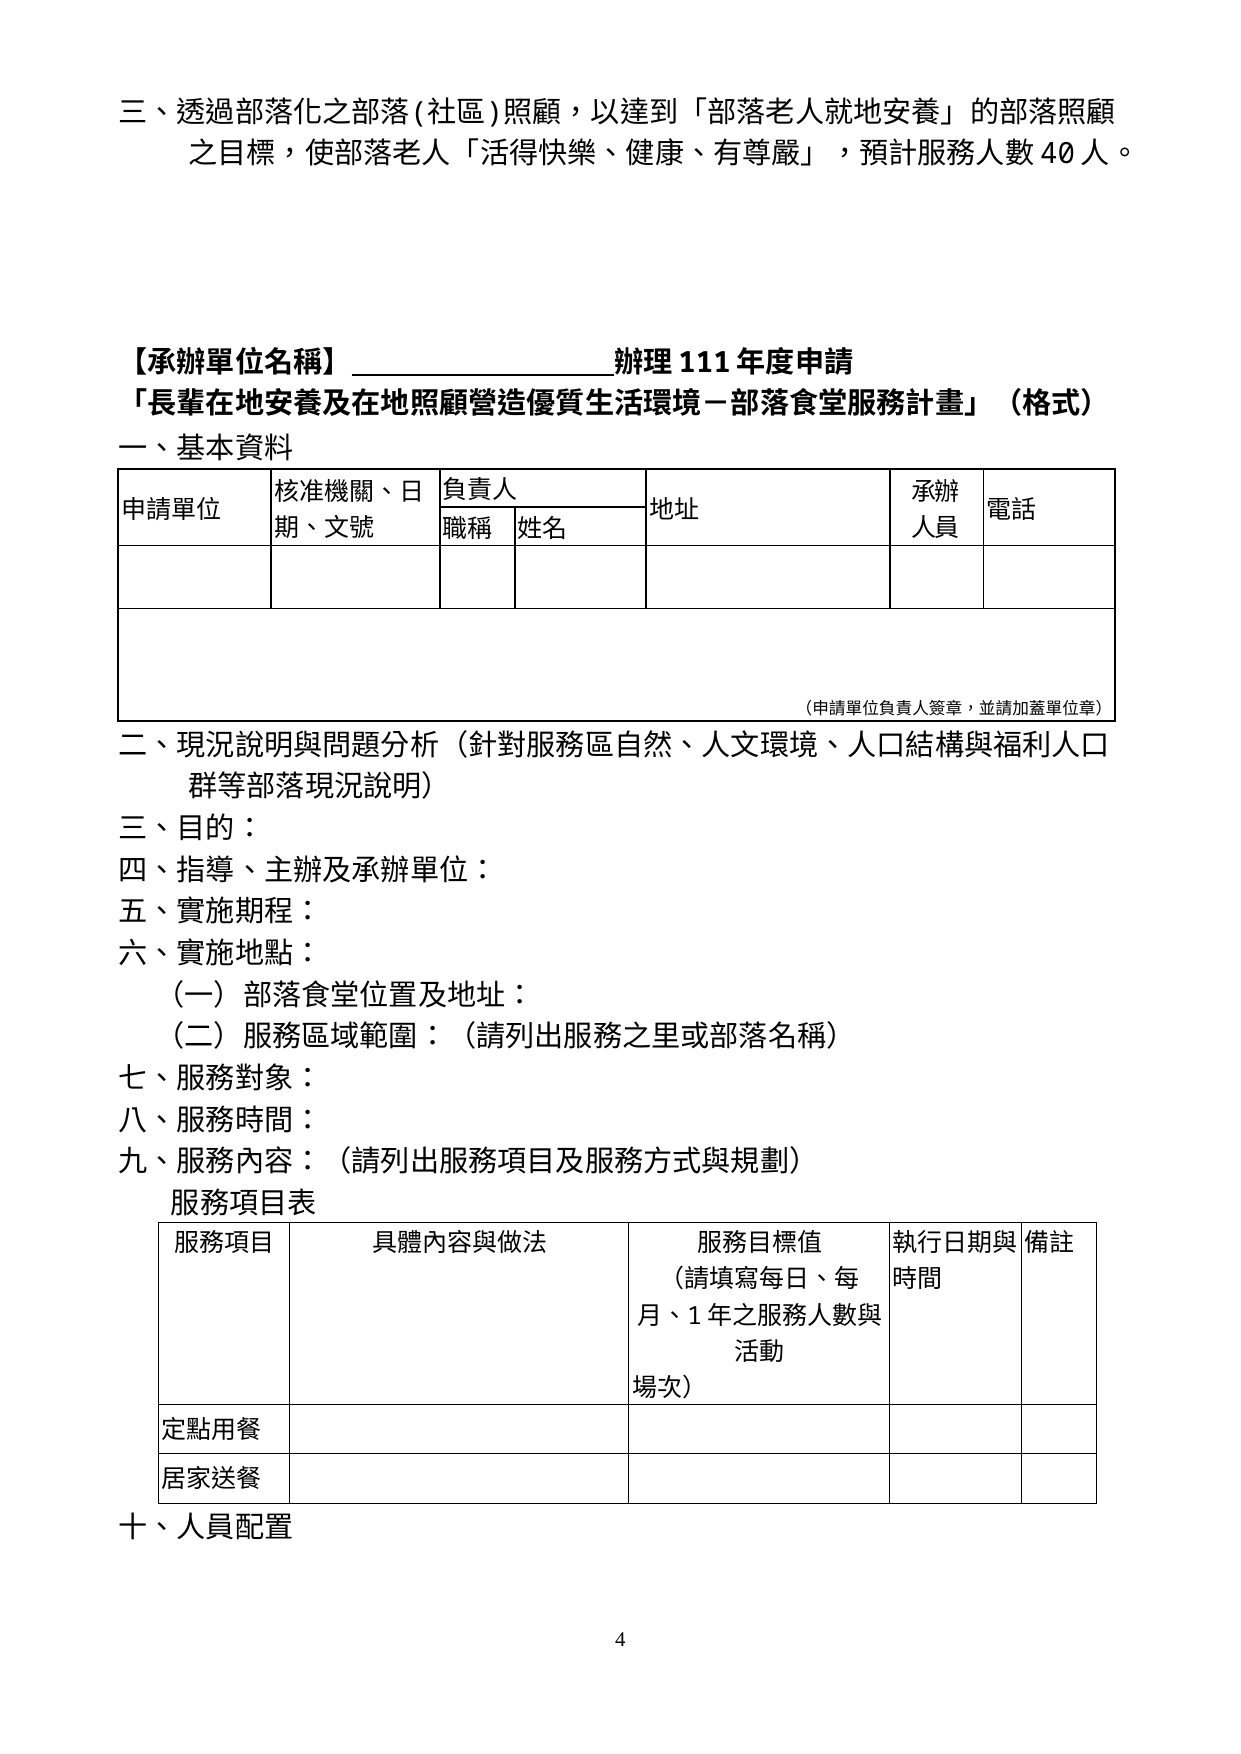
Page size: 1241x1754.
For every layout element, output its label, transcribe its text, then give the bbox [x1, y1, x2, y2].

text 十、人員配置 [118, 1504, 1122, 1545]
text 二、現況說明與問題分析（針對服務區自然、人文環境、人口結構與福利人口 [118, 722, 1122, 763]
table_cell [290, 1405, 628, 1453]
table_header 核准機關、日期、文號 [272, 470, 439, 544]
table_cell [891, 546, 983, 608]
table_cell 居家送餐 [159, 1454, 289, 1503]
table_cell 職稱 [441, 508, 514, 544]
text 五、實施期程： [118, 888, 1122, 930]
table_cell [890, 1454, 1021, 1503]
table_cell [629, 1454, 889, 1503]
table_cell [1022, 1405, 1096, 1453]
table_cell [119, 546, 270, 608]
table_header 電話 [984, 470, 1114, 544]
table_cell [890, 1405, 1021, 1453]
text 六、實施地點： [118, 930, 1122, 972]
table_header 執行日期與時間 [890, 1223, 1021, 1404]
text 之目標，使部落老人「活得快樂、健康、有尊嚴」，預計服務人數40人。 [118, 130, 1122, 172]
table_header 具體內容與做法 [290, 1223, 628, 1404]
table_header 承辦 人員 [891, 470, 983, 544]
text 四、指導、主辦及承辦單位： [118, 847, 1122, 888]
table_header 服務目標值 （請填寫每日、每月、1年之服務人數與活動 場次） [629, 1223, 889, 1404]
table_header 服務項目 [159, 1223, 289, 1404]
text 服務項目表 [118, 1180, 1122, 1222]
table_cell [984, 546, 1114, 608]
table_cell [647, 546, 889, 608]
table_header 備註 [1022, 1223, 1096, 1404]
text 「長輩在地安養及在地照顧營造優質生活環境－部落食堂服務計畫」（格式） [118, 380, 1122, 422]
table_cell [290, 1454, 628, 1503]
text 七、服務對象： [118, 1055, 1122, 1097]
table_cell [272, 546, 439, 608]
text （一）部落食堂位置及地址： [118, 972, 1122, 1013]
table_header 地址 [647, 470, 889, 544]
table_cell 姓名 [516, 508, 645, 544]
text 群等部落現況說明） [118, 763, 1122, 805]
text 一、基本資料 [118, 422, 1122, 468]
text （二）服務區域範圍：（請列出服務之里或部落名稱） [118, 1013, 1122, 1055]
table_cell [629, 1405, 889, 1453]
table_cell [1022, 1454, 1096, 1503]
text 【承辦單位名稱】 辦理111年度申請 [118, 339, 1122, 380]
table_cell 定點用餐 [159, 1405, 289, 1453]
text 九、服務內容：（請列出服務項目及服務方式與規劃） [118, 1138, 1122, 1180]
table_cell （申請單位負責人簽章，並請加蓋單位章） [119, 609, 1114, 719]
text 八、服務時間： [118, 1097, 1122, 1138]
table_cell [516, 546, 645, 608]
table_cell [441, 546, 514, 608]
table_header 申請單位 [119, 470, 270, 544]
text 三、透過部落化之部落(社區)照顧，以達到「部落老人就地安養」的部落照顧 [118, 89, 1122, 130]
table_header 負責人 [441, 470, 645, 506]
text 三、目的： [118, 805, 1122, 847]
